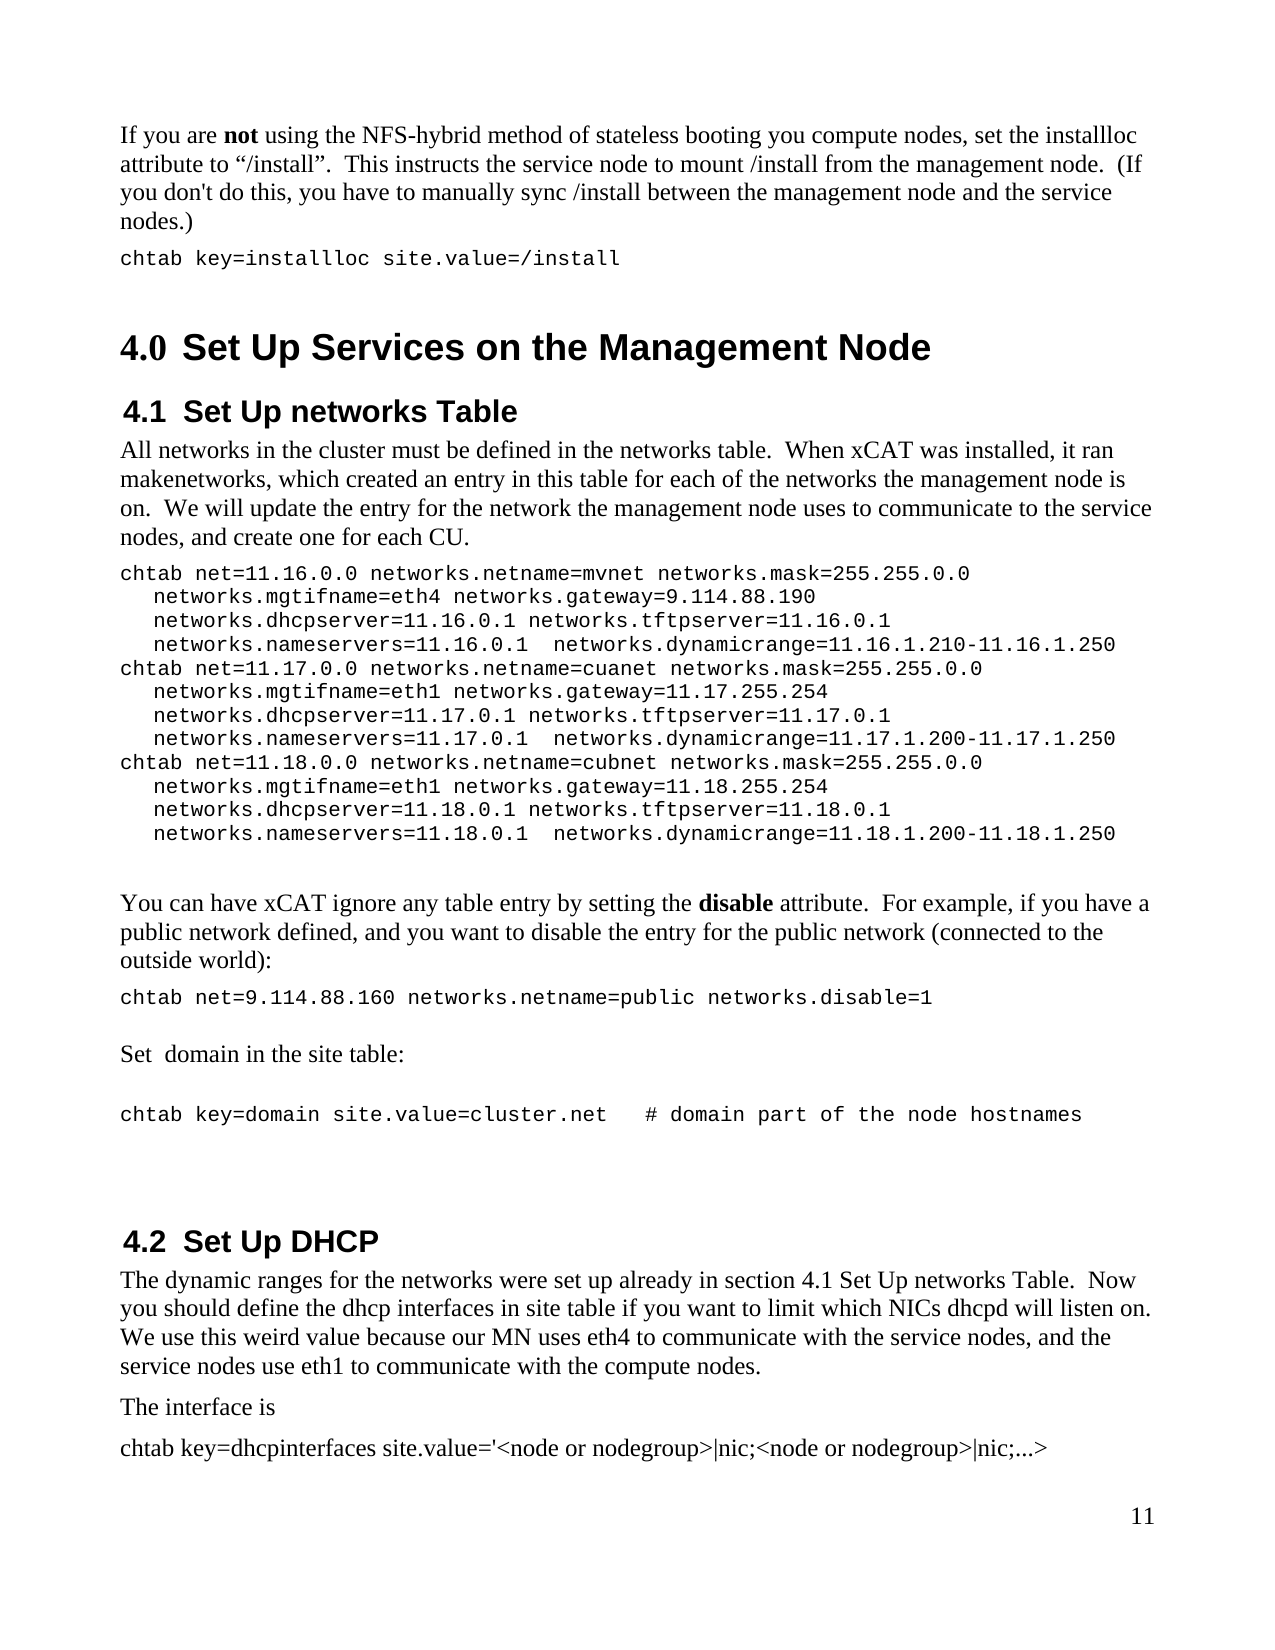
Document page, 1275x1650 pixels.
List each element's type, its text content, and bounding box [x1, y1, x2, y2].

subtitle Set Up Services on the Management Node [120, 325, 1155, 368]
text Set domain in the site table: [120, 1039, 1155, 1068]
subtitle Set Up networks Table [123, 393, 1155, 429]
text The dynamic ranges for the networks were set up already in section 4.1 Set Up networks Table. Now you should define the dhcp interfaces in site table if you want to limit which NICs dhcpd will listen on. We use this weird value because our MN uses eth4 to communicate with the service nodes, and the service nodes use eth1 to communicate with the compute nodes. [120, 1265, 1155, 1380]
text All networks in the cluster must be defined in the networks table. When xCAT was installed, it ran makenetworks, which created an entry in this table for each of the networks the management node is on. We will update the entry for the network the management node uses to communicate to the service nodes, and create one for each CU. [120, 435, 1155, 550]
text chtab key=installloc site.value=/install [120, 247, 1155, 271]
text chtab net=9.114.88.160 networks.netname=public networks.disable=1 [120, 987, 1155, 1010]
subtitle Set Up DHCP [123, 1223, 1155, 1258]
text You can have xCAT ignore any table entry by setting the disable attribute. For example, if you have a public network defined, and you want to disable the entry for the public network (connected to the outside world): [120, 888, 1155, 974]
text chtab net=11.18.0.0 networks.netname=cubnet networks.mask=255.255.0.0 networks.mgtifname=eth1 networks.gateway=11.18.255.254 networks.dhcpserver=11.18.0.1 networks.tftpserver=11.18.0.1 networks.nameservers=11.18.0.1 networks.dynamicrange=11.18.1.200-11.18.1.250 [120, 752, 1155, 847]
text chtab key=dhcpinterfaces site.value='<node or nodegroup>|nic;<node or nodegroup>|nic;...> [120, 1433, 1155, 1462]
text The interface is [120, 1392, 1155, 1421]
text If you are not using the NFS-hybrid method of stateless booting you compute nodes, set the installloc attribute to “/install”. This instructs the service node to mount /install from the management node. (If you don't do this, you have to manually sync /install between the management node and the service nodes.) [120, 120, 1155, 235]
text chtab key=domain site.value=cluster.net # domain part of the node hostnames [120, 1104, 1155, 1128]
text chtab net=11.16.0.0 networks.netname=mvnet networks.mask=255.255.0.0 networks.mgtifname=eth4 networks.gateway=9.114.88.190 networks.dhcpserver=11.16.0.1 networks.tftpserver=11.16.0.1 networks.nameservers=11.16.0.1 networks.dynamicrange=11.16.1.210-11.16.1.250 [120, 563, 1155, 657]
text chtab net=11.17.0.0 networks.netname=cuanet networks.mask=255.255.0.0 networks.mgtifname=eth1 networks.gateway=11.17.255.254 networks.dhcpserver=11.17.0.1 networks.tftpserver=11.17.0.1 networks.nameservers=11.17.0.1 networks.dynamicrange=11.17.1.200-11.17.1.250 [120, 657, 1155, 752]
